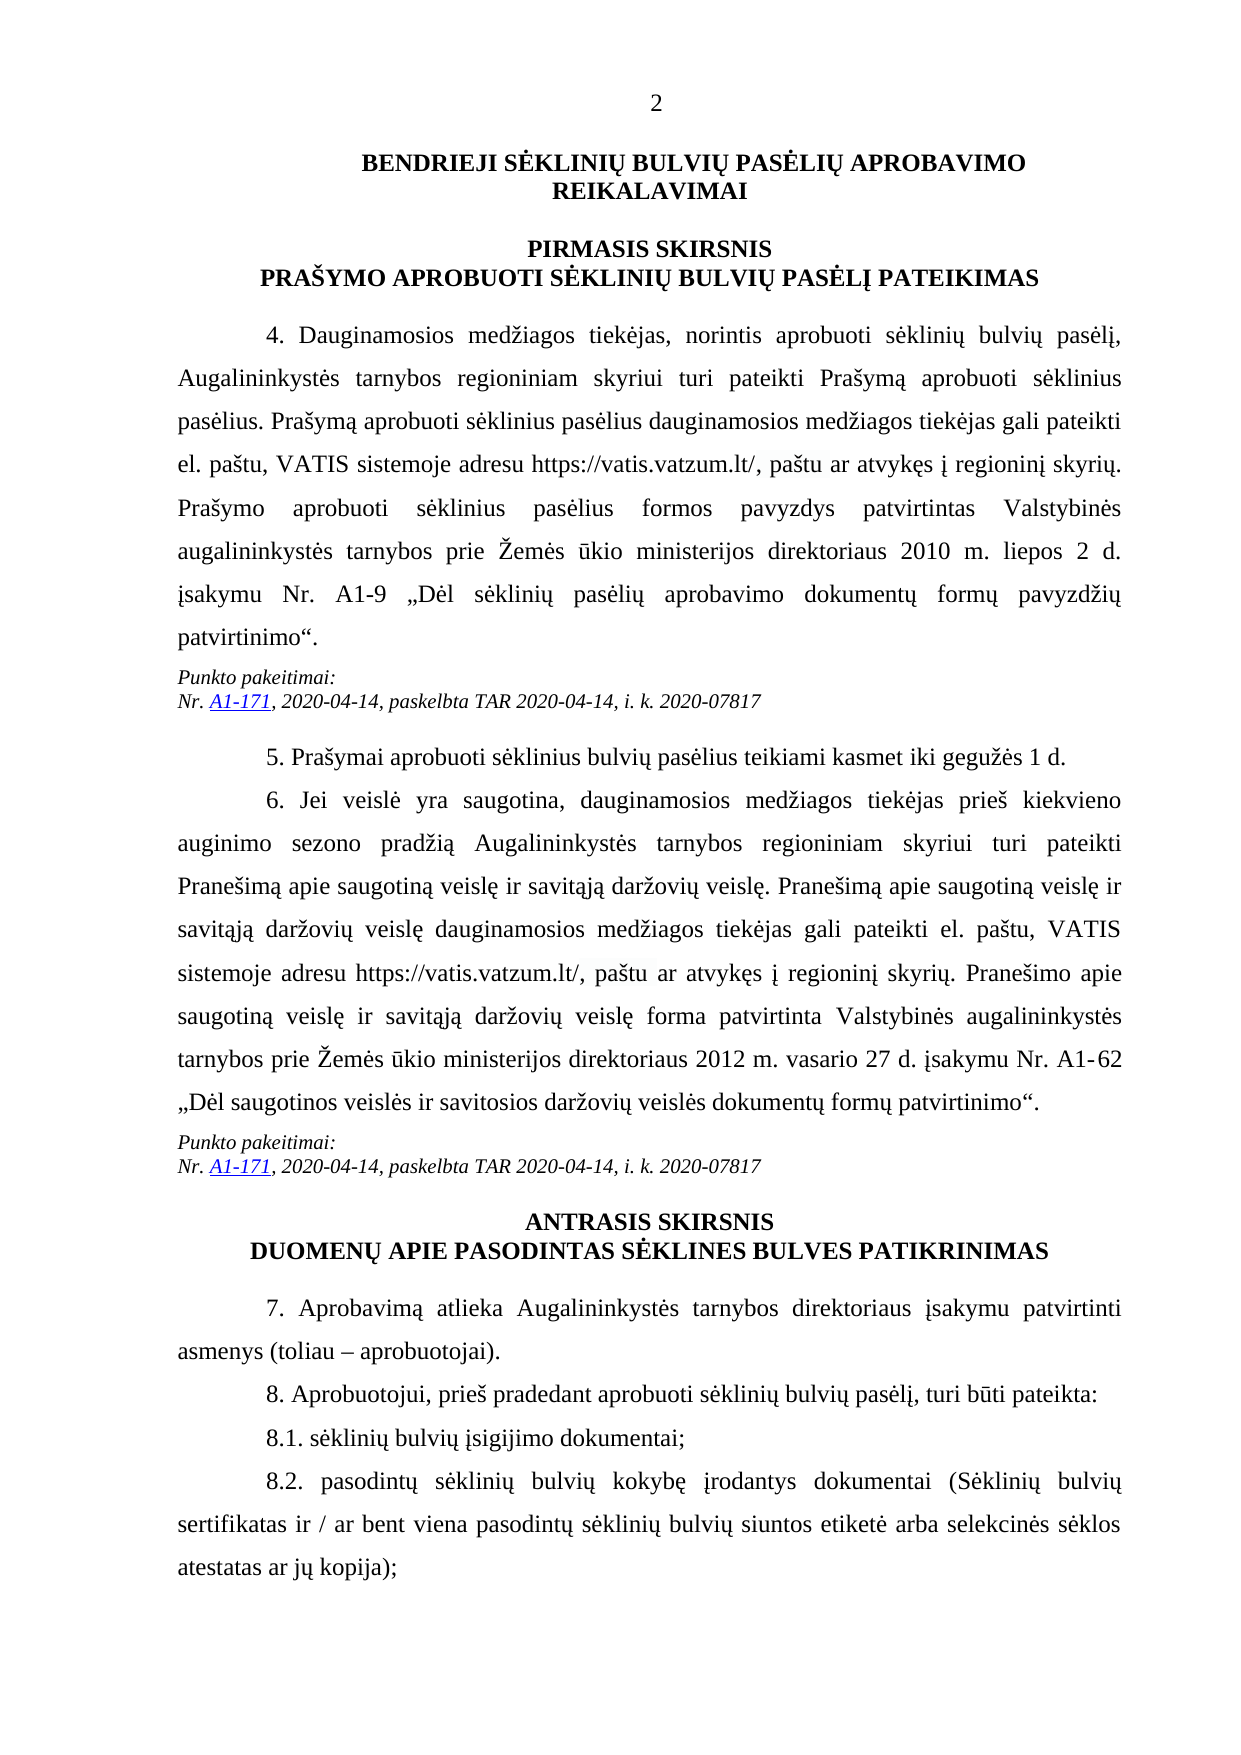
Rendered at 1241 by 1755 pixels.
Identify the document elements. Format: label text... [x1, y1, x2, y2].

text Punkto pakeitimai: [177, 1130, 1122, 1154]
text ANTRASIS SKIRSNIS [177, 1207, 1122, 1236]
text DUOMENŲ APIE PASODINTAS SĖKLINES BULVES PATIKRINIMAS [177, 1236, 1122, 1264]
text PIRMASIS SKIRSNIS [177, 234, 1122, 263]
text Nr. A1-171, 2020-04-14, paskelbta TAR 2020-04-14, i. k. 2020-07817 [177, 1154, 1122, 1178]
text 8.1. sėklinių bulvių įsigijimo dokumentai; [177, 1423, 1122, 1451]
text 7. Aprobavimą atlieka Augalininkystės tarnybos direktoriaus įsakymu patvirtinti asmenys (toliau – aprobuotojai). [177, 1293, 1122, 1365]
text 5. Prašymai aprobuoti sėklinius bulvių pasėlius teikiami kasmet iki gegužės 1 d. [177, 742, 1122, 771]
text Nr. A1-171, 2020-04-14, paskelbta TAR 2020-04-14, i. k. 2020-07817 [177, 689, 1122, 713]
text 6. Jei veislė yra saugotina, dauginamosios medžiagos tiekėjas prieš kiekvieno auginimo sezono pradžią Augalininkystės tarnybos regioniniam skyriui turi pateikti Pranešimą apie saugotiną veislę ir savitąją daržovių veislę. Pranešimą apie saugotiną veislę ir savitąją daržovių veislę dauginamosios medžiagos tiekėjas gali pateikti el. paštu, VATIS sistemoje adresu https://vatis.vatzum.lt/, paštu ar atvykęs į regioninį skyrių. Pranešimo apie saugotiną veislę ir savitąją daržovių veislę forma patvirtinta Valstybinės augalininkystės tarnybos prie Žemės ūkio ministerijos direktoriaus 2012 m. vasario 27 d. įsakymu Nr. A1-62 „Dėl saugotinos veislės ir savitosios daržovių veislės dokumentų formų patvirtinimo“. [177, 785, 1122, 1116]
text 8. Aprobuotojui, prieš pradedant aprobuoti sėklinių bulvių pasėlį, turi būti pateikta: [177, 1379, 1122, 1408]
text PRAŠYMO APROBUOTI SĖKLINIŲ BULVIŲ PASĖLĮ PATEIKIMAS [177, 263, 1122, 291]
text Punkto pakeitimai: [177, 665, 1122, 689]
text BENDRIEJI SĖKLINIŲ BULVIŲ PASĖLIŲ APROBAVIMO REIKALAVIMAI [177, 148, 1122, 205]
text 8.2. pasodintų sėklinių bulvių kokybę įrodantys dokumentai (Sėklinių bulvių sertifikatas ir / ar bent viena pasodintų sėklinių bulvių siuntos etiketė arba selekcinės sėklos atestatas ar jų kopija); [177, 1466, 1122, 1581]
text 4. Dauginamosios medžiagos tiekėjas, norintis aprobuoti sėklinių bulvių pasėlį, Augalininkystės tarnybos regioniniam skyriui turi pateikti Prašymą aprobuoti sėklinius pasėlius. Prašymą aprobuoti sėklinius pasėlius dauginamosios medžiagos tiekėjas gali pateikti el. paštu, VATIS sistemoje adresu https://vatis.vatzum.lt/, paštu ar atvykęs į regioninį skyrių. Prašymo aprobuoti sėklinius pasėlius formos pavyzdys patvirtintas Valstybinės augalininkystės tarnybos prie Žemės ūkio ministerijos direktoriaus 2010 m. liepos 2 d. įsakymu Nr. A1-9 „Dėl sėklinių pasėlių aprobavimo dokumentų formų pavyzdžių patvirtinimo“. [177, 320, 1122, 651]
